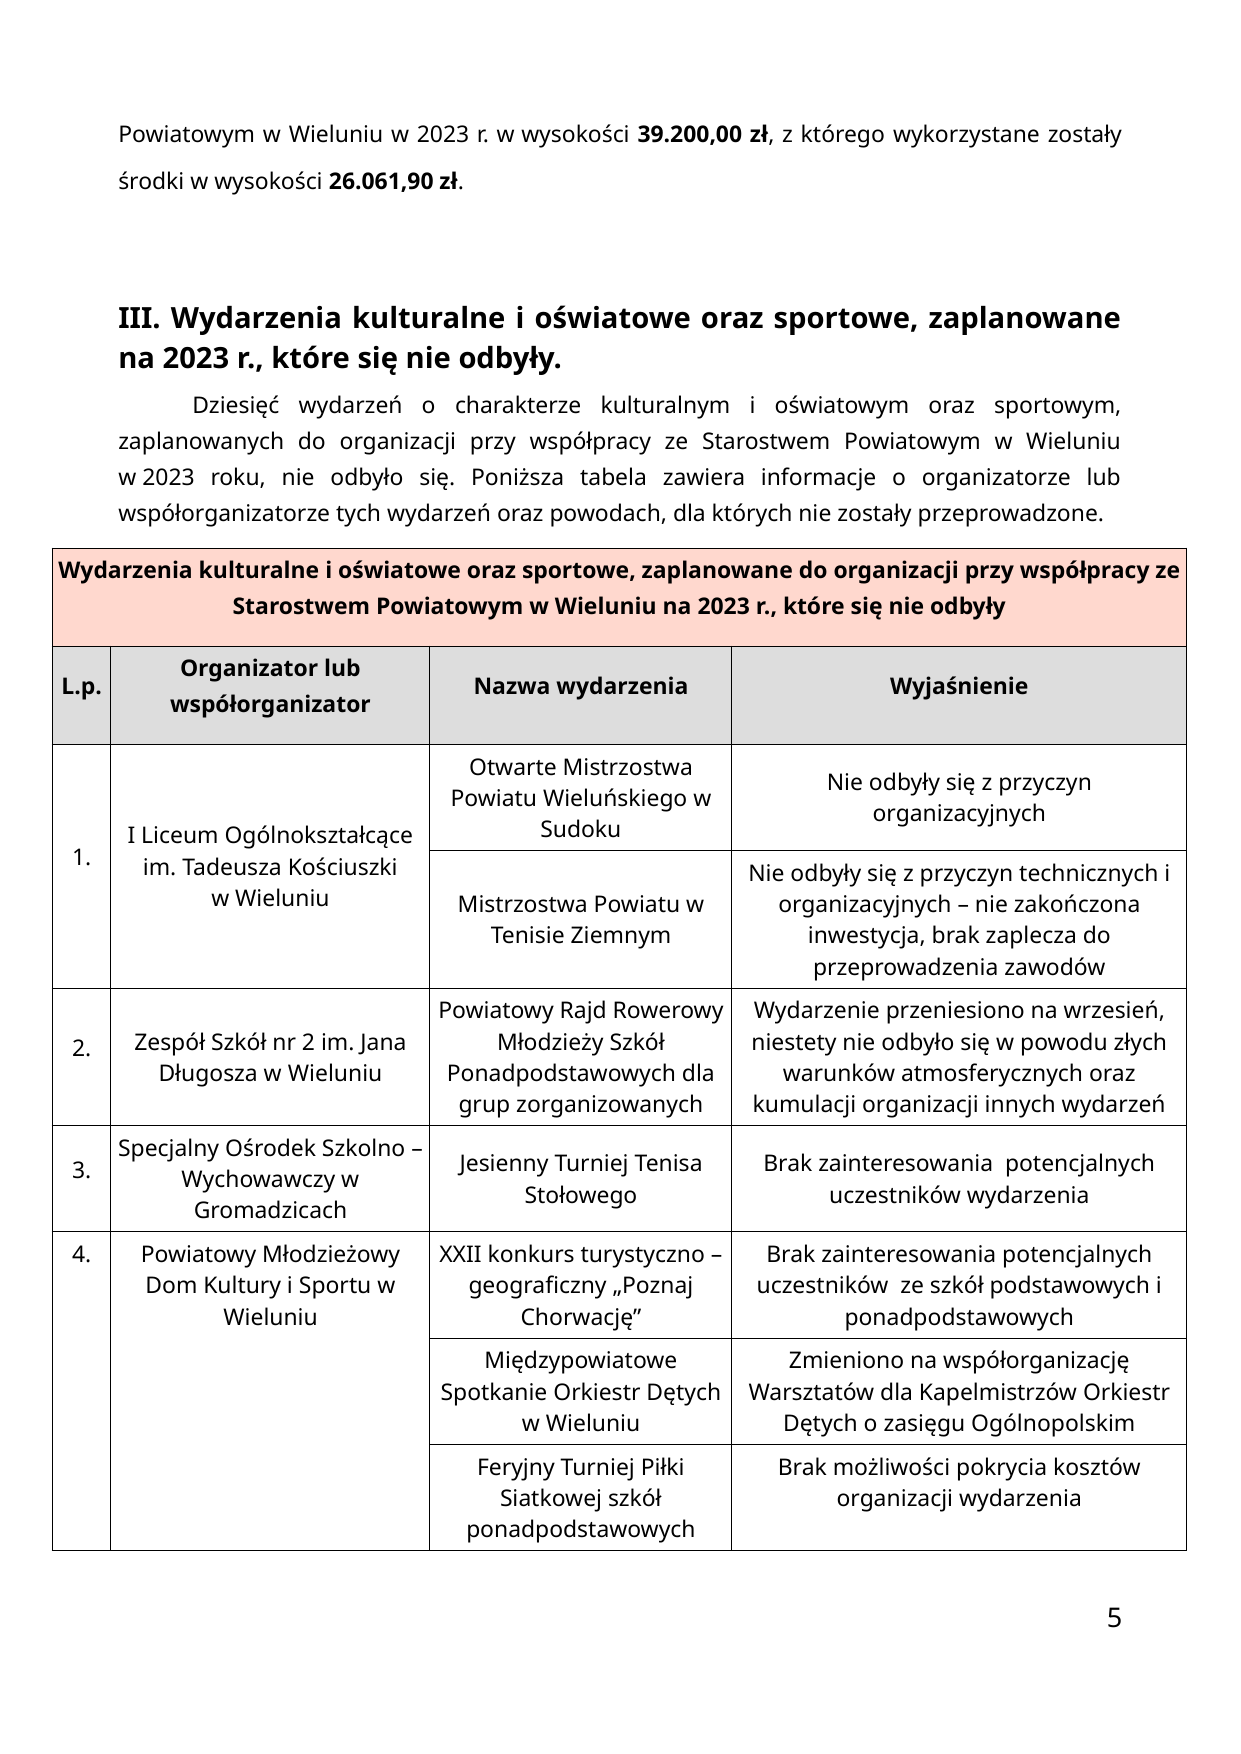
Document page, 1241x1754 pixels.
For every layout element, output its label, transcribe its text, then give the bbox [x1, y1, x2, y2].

table_cell Zmieniono na współorganizację Warsztatów dla Kapelmistrzów Orkiestr Dętych o zasięgu Ogólnopolskim [732, 1339, 1186, 1444]
table_cell Brak zainteresowania potencjalnych uczestników wydarzenia [732, 1126, 1186, 1231]
table_cell L.p. [53, 647, 110, 744]
table_cell Nie odbyły się z przyczyn technicznych i organizacyjnych – nie zakończona inwestycja, brak zaplecza do przeprowadzenia zawodów [732, 851, 1186, 987]
table_cell Wydarzenie przeniesiono na wrzesień, niestety nie odbyło się w powodu złych warunków atmosferycznych oraz kumulacji organizacji innych wydarzeń [732, 989, 1186, 1125]
text Powiatowym w Wieluniu w 2023 r. w wysokości 39.200,00 zł, z którego wykorzystane zostały środki w wysokości 26.061,90 zł. [118, 118, 1122, 196]
subtitle III. Wydarzenia kulturalne i oświatowe oraz sportowe, zaplanowane na 2023 r., które się nie odbyły. [118, 297, 1122, 377]
table_cell Feryjny Turniej Piłki Siatkowej szkół ponadpodstawowych [430, 1445, 731, 1550]
table_cell Powiatowy Młodzieżowy Dom Kultury i Sportu w Wieluniu [111, 1232, 429, 1550]
table_cell Brak możliwości pokrycia kosztów organizacji wydarzenia [732, 1445, 1186, 1550]
table_header Wydarzenia kulturalne i oświatowe oraz sportowe, zaplanowane do organizacji przy współpracy ze Starostwem Powiatowym w Wieluniu na 2023 r., które się nie odbyły [53, 549, 1186, 646]
table_cell Nazwa wydarzenia [430, 647, 731, 744]
table_cell XXII konkurs turystyczno – geograficzny „Poznaj Chorwację” [430, 1232, 731, 1337]
table_cell Jesienny Turniej Tenisa Stołowego [430, 1126, 731, 1231]
table_cell 4. [53, 1232, 110, 1550]
table_cell Organizator lub współorganizator [111, 647, 429, 744]
table_cell Międzypowiatowe Spotkanie Orkiestr Dętych w Wieluniu [430, 1339, 731, 1444]
text Dziesięć wydarzeń o charakterze kulturalnym i oświatowym oraz sportowym, zaplanowanych do organizacji przy współpracy ze Starostwem Powiatowym w Wieluniu w 2023 roku, nie odbyło się. Poniższa tabela zawiera informacje o organizatorze lub współorganizatorze tych wydarzeń oraz powodach, dla których nie zostały przeprowadzone. [118, 389, 1122, 528]
table_cell Wyjaśnienie [732, 647, 1186, 744]
table_cell 2. [53, 989, 110, 1125]
table_cell Nie odbyły się z przyczyn organizacyjnych [732, 745, 1186, 850]
table_cell 1. [53, 745, 110, 987]
table_cell Mistrzostwa Powiatu w Tenisie Ziemnym [430, 851, 731, 987]
table_cell 3. [53, 1126, 110, 1231]
table_cell Powiatowy Rajd Rowerowy Młodzieży Szkół Ponadpodstawowych dla grup zorganizowanych [430, 989, 731, 1125]
table_cell Otwarte Mistrzostwa Powiatu Wieluńskiego w Sudoku [430, 745, 731, 850]
table_cell Zespół Szkół nr 2 im. Jana Długosza w Wieluniu [111, 989, 429, 1125]
table_cell I Liceum Ogólnokształcące im. Tadeusza Kościuszki w Wieluniu [111, 745, 429, 987]
table_cell Brak zainteresowania potencjalnych uczestników ze szkół podstawowych i ponadpodstawowych [732, 1232, 1186, 1337]
table_cell Specjalny Ośrodek Szkolno – Wychowawczy w Gromadzicach [111, 1126, 429, 1231]
